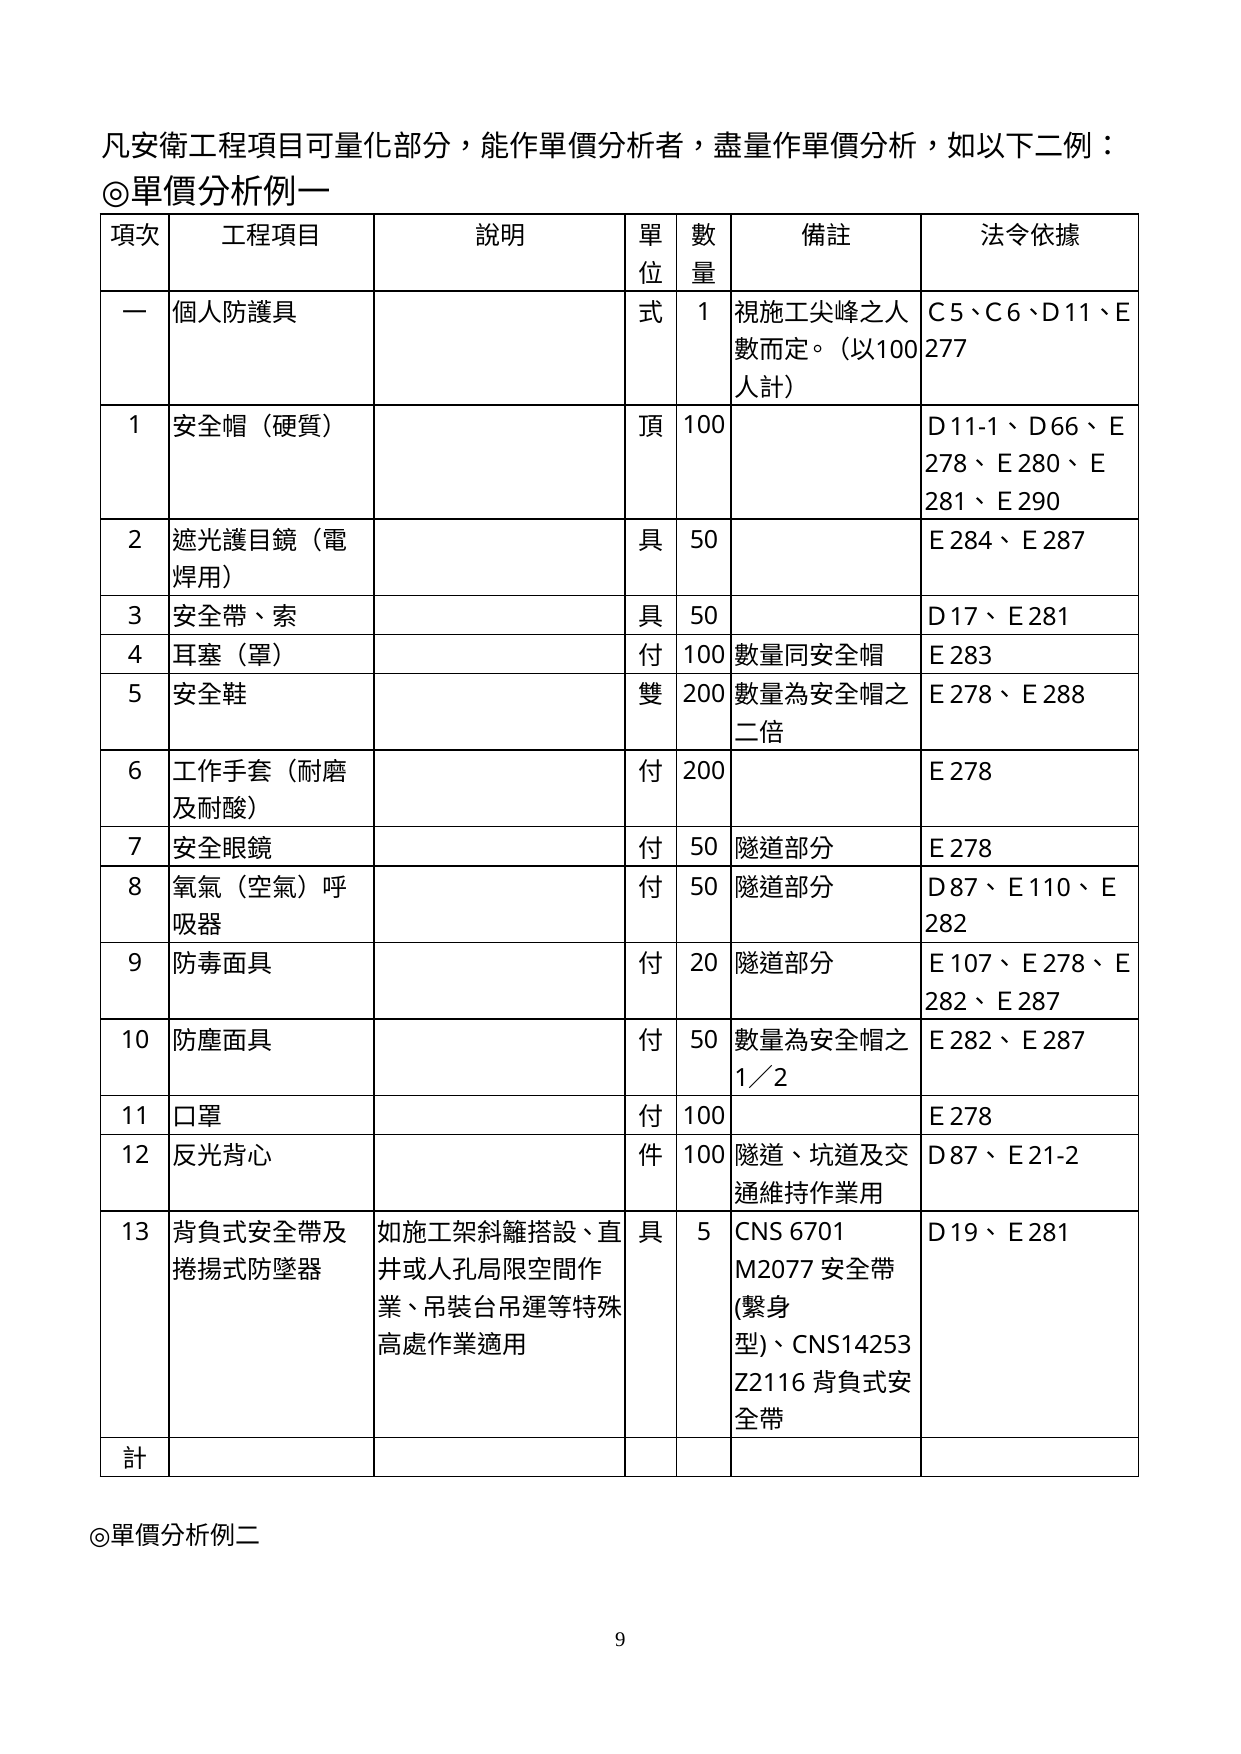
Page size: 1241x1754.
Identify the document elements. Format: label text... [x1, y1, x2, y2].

table_cell 200 [677, 674, 730, 749]
table_cell [375, 827, 624, 865]
table_cell Ｃ5、Ｃ6、Ｄ11、Ｅ277 [922, 292, 1138, 404]
table_header 法令依據 [922, 215, 1138, 290]
table_cell 50 [677, 1020, 730, 1094]
table_cell 視施工尖峰之人數而定。（以100人計） [732, 292, 920, 404]
table_cell 付 [626, 867, 676, 941]
table_cell 100 [677, 1135, 730, 1210]
table_cell 付 [626, 827, 676, 865]
table_cell [732, 520, 920, 594]
table_cell 7 [101, 827, 168, 865]
table_cell Ｄ19、Ｅ281 [922, 1212, 1138, 1437]
table_cell 12 [101, 1135, 168, 1210]
table_cell Ｅ278 [922, 751, 1138, 826]
table_cell 一 [101, 292, 168, 404]
table_cell Ｅ107、Ｅ278、Ｅ282、Ｅ287 [922, 943, 1138, 1018]
table_cell 頂 [626, 406, 676, 518]
table_cell CNS 6701 M2077 安全帶(繫身型)、CNS14253 Z2116 背負式安全帶 [732, 1212, 920, 1437]
table_cell 安全帽（硬質） [170, 406, 373, 518]
table_cell 100 [677, 1096, 730, 1134]
text ◎單價分析例一 [101, 165, 1152, 213]
table_cell 式 [626, 292, 676, 404]
table_cell [732, 1096, 920, 1134]
table_cell [375, 1135, 624, 1210]
table_cell 耳塞（罩） [170, 635, 373, 673]
table_cell [677, 1438, 730, 1476]
table_cell 氧氣（空氣）呼吸器 [170, 867, 373, 941]
table_cell 付 [626, 1096, 676, 1134]
table_cell 如施工架斜籬搭設、直井或人孔局限空間作業、吊裝台吊運等特殊高處作業適用 [375, 1212, 624, 1437]
table_cell 具 [626, 1212, 676, 1437]
table_cell [732, 596, 920, 634]
table_cell 安全帶、索 [170, 596, 373, 634]
table_cell 具 [626, 596, 676, 634]
table_cell 防塵面具 [170, 1020, 373, 1094]
table_cell Ｄ17、Ｅ281 [922, 596, 1138, 634]
table_cell 100 [677, 635, 730, 673]
table_cell 個人防護具 [170, 292, 373, 404]
text ◎單價分析例二 [89, 1515, 1152, 1552]
table_cell [375, 1020, 624, 1094]
table_cell [375, 751, 624, 826]
table_header 說明 [375, 215, 624, 290]
table_cell [375, 867, 624, 941]
table_cell 隧道部分 [732, 827, 920, 865]
table_cell 50 [677, 596, 730, 634]
table_cell 數量為安全帽之二倍 [732, 674, 920, 749]
table_cell 隧道、坑道及交通維持作業用 [732, 1135, 920, 1210]
table_cell 隧道部分 [732, 867, 920, 941]
text 凡安衛工程項目可量化部分，能作單價分析者，盡量作單價分析，如以下二例： [101, 123, 1152, 165]
table_cell [922, 1438, 1138, 1476]
table_cell 50 [677, 827, 730, 865]
table_cell [375, 943, 624, 1018]
table_header 數量 [677, 215, 730, 290]
table_cell Ｄ87、Ｅ110、Ｅ282 [922, 867, 1138, 941]
table_header 單位 [626, 215, 676, 290]
table_cell 3 [101, 596, 168, 634]
table_cell 5 [101, 674, 168, 749]
table_cell 100 [677, 406, 730, 518]
table_cell 11 [101, 1096, 168, 1134]
table_cell Ｅ278 [922, 1096, 1138, 1134]
table_cell [375, 635, 624, 673]
table_cell [732, 751, 920, 826]
table_cell [375, 520, 624, 594]
table_cell 200 [677, 751, 730, 826]
table_header 項次 [101, 215, 168, 290]
table_cell Ｅ283 [922, 635, 1138, 673]
table_cell 數量同安全帽 [732, 635, 920, 673]
table_cell [375, 292, 624, 404]
table_cell 20 [677, 943, 730, 1018]
table_cell 遮光護目鏡（電焊用） [170, 520, 373, 594]
table_cell 付 [626, 751, 676, 826]
table_cell [375, 596, 624, 634]
table_cell 口罩 [170, 1096, 373, 1134]
table_cell 10 [101, 1020, 168, 1094]
table_cell 件 [626, 1135, 676, 1210]
table_cell Ｅ284、Ｅ287 [922, 520, 1138, 594]
table_cell 數量為安全帽之1／2 [732, 1020, 920, 1094]
table_cell 付 [626, 635, 676, 673]
table_cell 2 [101, 520, 168, 594]
table_cell 付 [626, 1020, 676, 1094]
table_cell 5 [677, 1212, 730, 1437]
table_cell 50 [677, 867, 730, 941]
table_cell 4 [101, 635, 168, 673]
table_cell 1 [677, 292, 730, 404]
table_cell Ｄ11-1、Ｄ66、Ｅ278、Ｅ280、Ｅ281、Ｅ290 [922, 406, 1138, 518]
table_cell Ｅ282、Ｅ287 [922, 1020, 1138, 1094]
table_cell 13 [101, 1212, 168, 1437]
table_cell 安全眼鏡 [170, 827, 373, 865]
table_cell [375, 1438, 624, 1476]
table_cell [732, 406, 920, 518]
table_cell 計 [101, 1438, 168, 1476]
table_cell Ｄ87、Ｅ21-2 [922, 1135, 1138, 1210]
table_cell 隧道部分 [732, 943, 920, 1018]
table_cell 雙 [626, 674, 676, 749]
table_cell 反光背心 [170, 1135, 373, 1210]
table_cell 工作手套（耐磨及耐酸） [170, 751, 373, 826]
table_cell 具 [626, 520, 676, 594]
table_cell 安全鞋 [170, 674, 373, 749]
table_cell 8 [101, 867, 168, 941]
table_cell 付 [626, 943, 676, 1018]
table_cell 6 [101, 751, 168, 826]
table_cell [375, 406, 624, 518]
table_cell Ｅ278 [922, 827, 1138, 865]
table_cell Ｅ278、Ｅ288 [922, 674, 1138, 749]
table_cell [170, 1438, 373, 1476]
table_cell [375, 674, 624, 749]
table_cell [626, 1438, 676, 1476]
table_cell 防毒面具 [170, 943, 373, 1018]
table_cell 9 [101, 943, 168, 1018]
table_cell 1 [101, 406, 168, 518]
table_cell [732, 1438, 920, 1476]
table_cell [375, 1096, 624, 1134]
table_header 備註 [732, 215, 920, 290]
table_cell 背負式安全帶及捲揚式防墜器 [170, 1212, 373, 1437]
table_header 工程項目 [170, 215, 373, 290]
table_cell 50 [677, 520, 730, 594]
